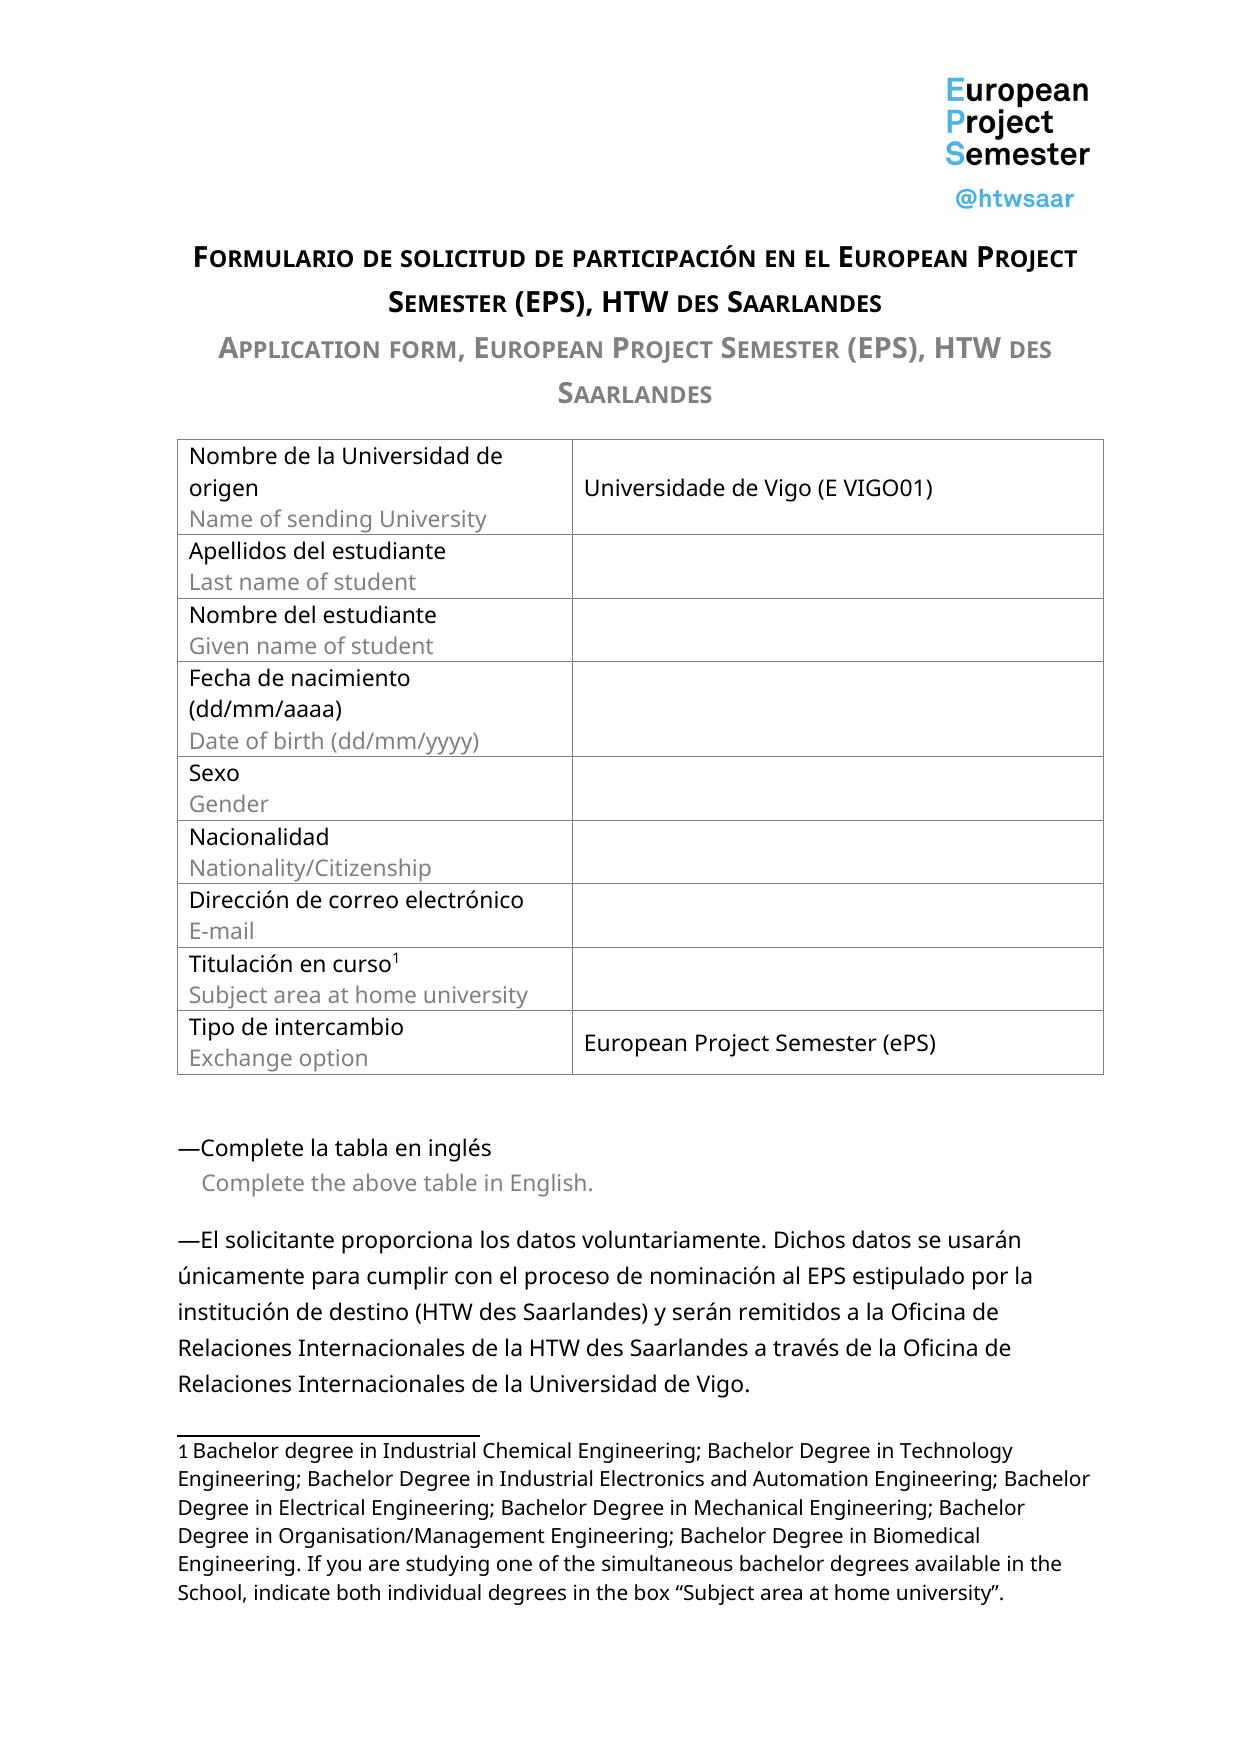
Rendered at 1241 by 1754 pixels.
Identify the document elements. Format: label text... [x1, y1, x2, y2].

table_cell [573, 821, 1103, 883]
table_header Universidade de Vigo (E VIGO01) [573, 440, 1103, 534]
table_cell Dirección de correo electrónico E-mail [178, 884, 572, 947]
table_cell Sexo Gender [178, 757, 572, 819]
text —Complete la tabla en inglés Complete the above table in English. [177, 1131, 1093, 1199]
table_cell [573, 599, 1103, 661]
table_cell [573, 535, 1103, 598]
table_cell [573, 757, 1103, 819]
table_cell [573, 662, 1103, 756]
table_cell Apellidos del estudiante Last name of student [178, 535, 572, 598]
table_cell [573, 948, 1103, 1010]
table_cell Titulación en curso Subject area at home university [178, 948, 572, 1010]
table_cell [573, 884, 1103, 947]
text Formulario de solicitud de participación en el European Project Semester (EPS), HTW des Saarlandes Application form, European Project Semester (EPS), HTW des Saarlandes [177, 236, 1093, 412]
table_cell Fecha de nacimiento (dd/mm/aaaa) Date of birth (dd/mm/yyyy) [178, 662, 572, 756]
table_cell European Project Semester (ePS) [573, 1011, 1103, 1074]
table_cell Tipo de intercambio Exchange option [178, 1011, 572, 1074]
table_cell Nombre del estudiante Given name of student [178, 599, 572, 661]
table_cell Nacionalidad Nationality/Citizenship [178, 821, 572, 883]
text —El solicitante proporciona los datos voluntariamente. Dichos datos se usarán únicamente para cumplir con el proceso de nominación al EPS estipulado por la institución de destino (HTW des Saarlandes) y serán remitidos a la Oficina de Relaciones Internacionales de la HTW des Saarlandes a través de la Oficina de Relaciones Internacionales de la Universidad de Vigo. [177, 1224, 1093, 1399]
table_header Nombre de la Universidad de origen Name of sending University [178, 440, 572, 534]
